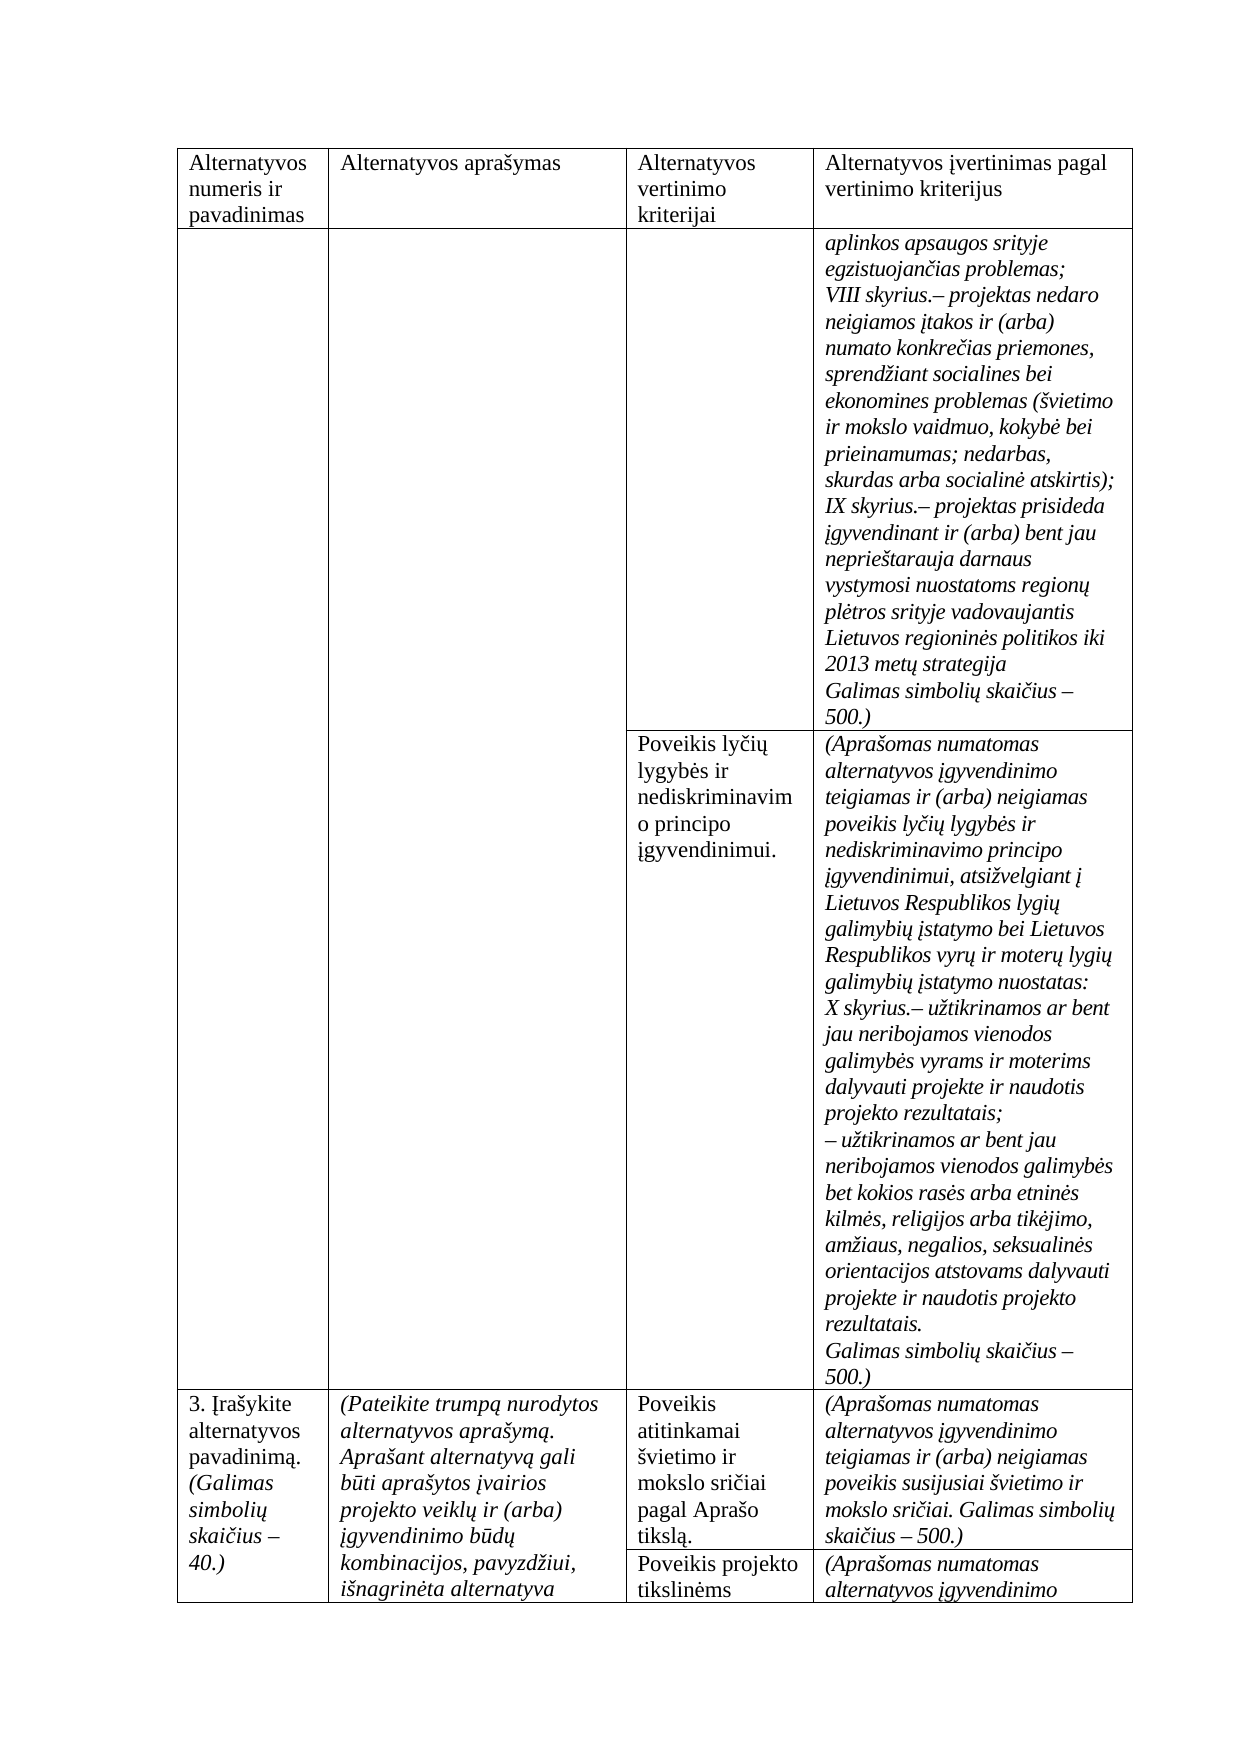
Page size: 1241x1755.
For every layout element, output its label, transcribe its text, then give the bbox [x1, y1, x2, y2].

table_cell [178, 229, 328, 1389]
table_header Alternatyvos aprašymas [329, 149, 626, 228]
table_cell (Aprašomas numatomas alternatyvos įgyvendinimo teigiamas ir (arba) neigiamas poveikis lyčių lygybės ir nediskriminavimo principo įgyvendinimui, atsižvelgiant į Lietuvos Respublikos lygių galimybių įstatymo bei Lietuvos Respublikos vyrų ir moterų lygių galimybių įstatymo nuostatas: X skyrius.– užtikrinamos ar bent jau neribojamos vienodos galimybės vyrams ir moterims dalyvauti projekte ir naudotis projekto rezultatais; – užtikrinamos ar bent jau neribojamos vienodos galimybės bet kokios rasės arba etninės kilmės, religijos arba tikėjimo, amžiaus, negalios, seksualinės orientacijos atstovams dalyvauti projekte ir naudotis projekto rezultatais. Galimas simbolių skaičius – 500.) [814, 731, 1132, 1389]
table_cell (Aprašomas numatomas alternatyvos įgyvendinimo teigiamas ir (arba) neigiamas poveikis susijusiai švietimo ir mokslo sričiai. Galimas simbolių skaičius – 500.) [814, 1390, 1132, 1548]
table_cell Poveikis lyčių lygybės ir nediskriminavimo principo įgyvendinimui. [627, 731, 813, 1389]
table_header Alternatyvos numeris ir pavadinimas [178, 149, 328, 228]
table_cell Poveikis atitinkamai švietimo ir mokslo sričiai pagal Aprašo tikslą. [627, 1390, 813, 1548]
table_cell Poveikis projekto tikslinėms [627, 1550, 813, 1602]
table_cell 3. Įrašykite alternatyvos pavadinimą. (Galimas simbolių skaičius – 40.) [178, 1390, 328, 1602]
table_header Alternatyvos vertinimo kriterijai [627, 149, 813, 228]
table_header Alternatyvos įvertinimas pagal vertinimo kriterijus [814, 149, 1132, 228]
table_cell (Pateikite trumpą nurodytos alternatyvos aprašymą. Aprašant alternatyvą gali būti aprašytos įvairios projekto veiklų ir (arba) įgyvendinimo būdų kombinacijos, pavyzdžiui, išnagrinėta alternatyva [329, 1390, 626, 1602]
table_cell (Aprašomas numatomas alternatyvos įgyvendinimo [814, 1550, 1132, 1602]
table_cell [627, 229, 813, 729]
table_cell [329, 229, 626, 1389]
table_cell aplinkos apsaugos srityje egzistuojančias problemas; VIII skyrius.– projektas nedaro neigiamos įtakos ir (arba) numato konkrečias priemones, sprendžiant socialines bei ekonomines problemas (švietimo ir mokslo vaidmuo, kokybė bei prieinamumas; nedarbas, skurdas arba socialinė atskirtis); IX skyrius.– projektas prisideda įgyvendinant ir (arba) bent jau neprieštarauja darnaus vystymosi nuostatoms regionų plėtros srityje vadovaujantis Lietuvos regioninės politikos iki 2013 metų strategija Galimas simbolių skaičius – 500.) [814, 229, 1132, 729]
